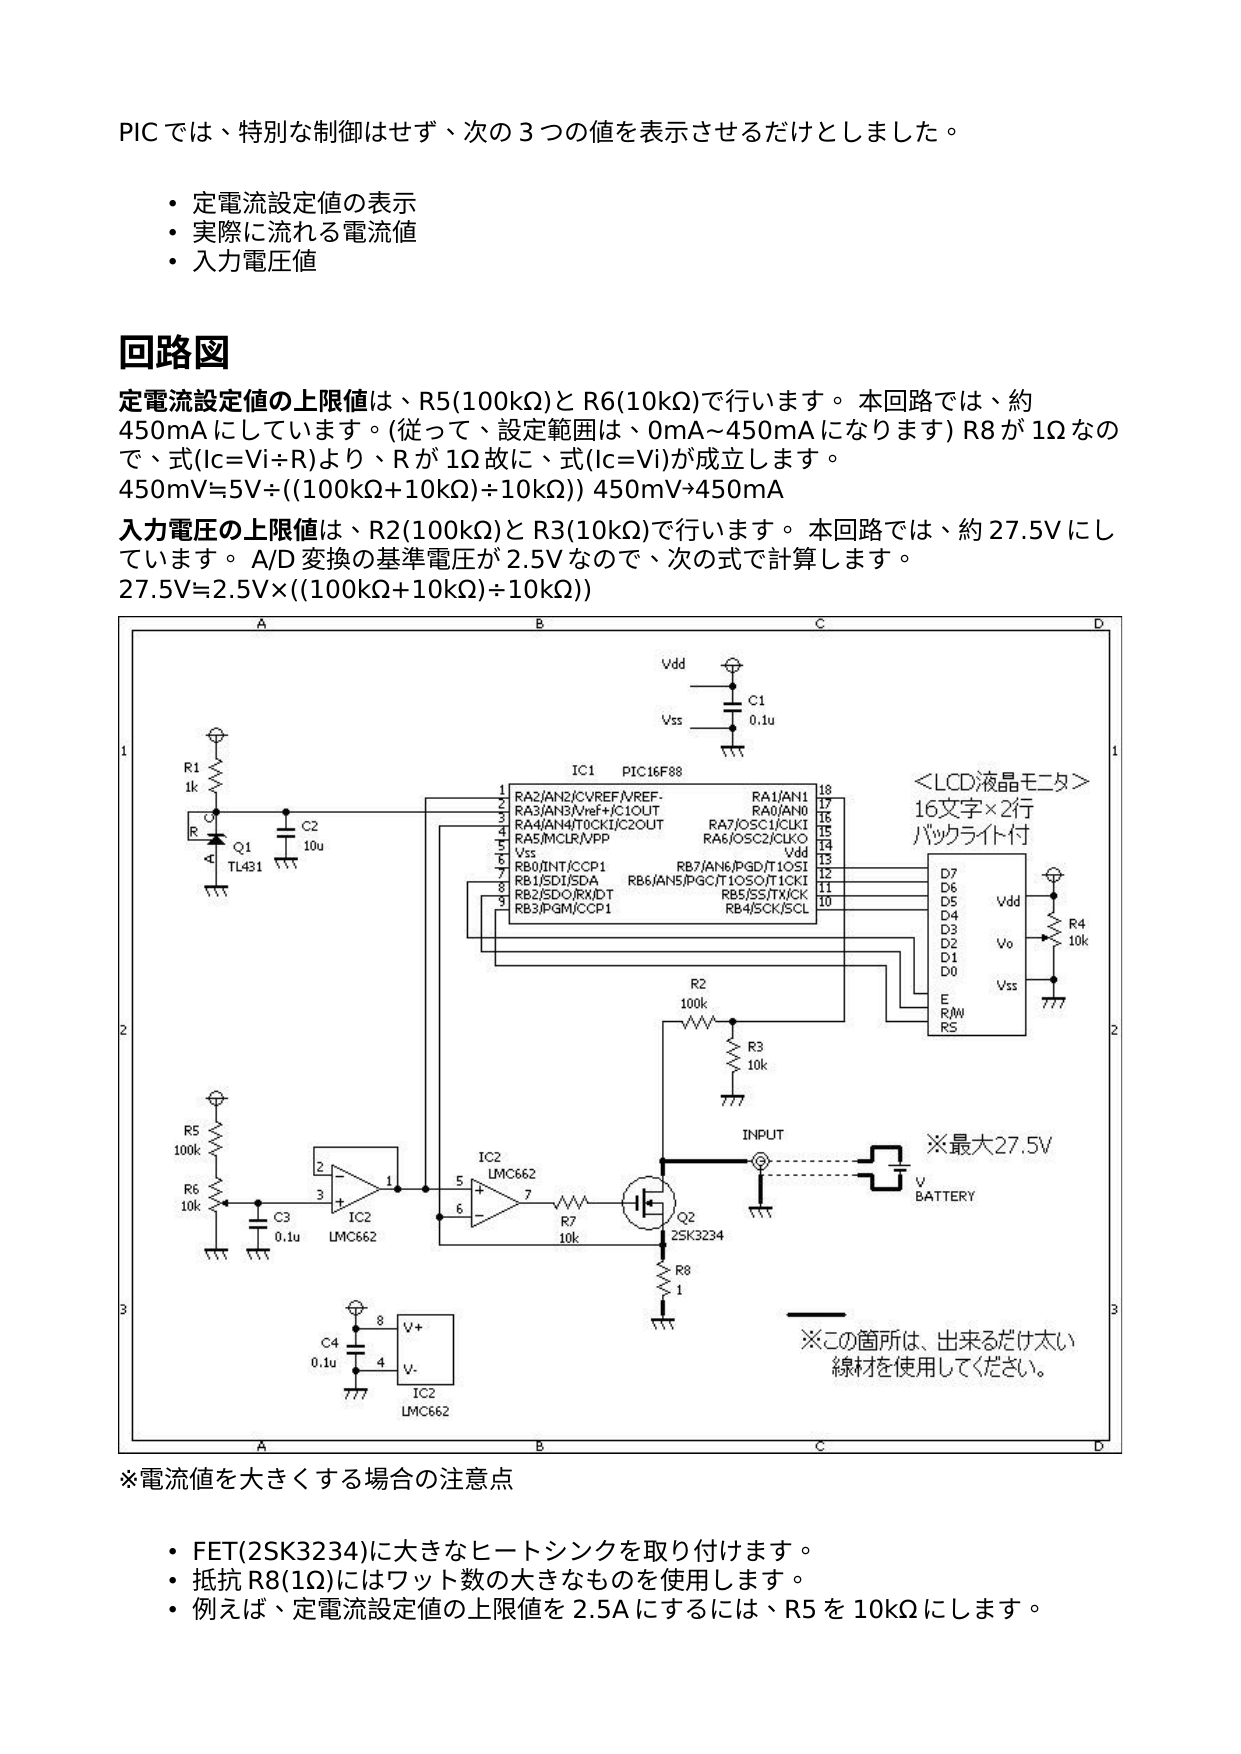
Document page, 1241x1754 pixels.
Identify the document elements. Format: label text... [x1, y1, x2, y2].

text 定電流設定値の上限値は、R5(100kΩ)とR6(10kΩ)で行います。 本回路では、約450mAにしています。(従って、設定範囲は、0mA~450mAになります) R8が1Ωなので、式(Ic=Vi÷R)より、Rが1Ω故に、式(Ic=Vi)が成立します。 450mV≒5V÷((100kΩ+10kΩ)÷10kΩ)) 450mV￫450mA [118, 387, 1122, 504]
list 抵抗R8(1Ω)にはワット数の大きなものを使用します。 [177, 1566, 1122, 1595]
list 実際に流れる電流値 [177, 218, 1122, 248]
picture [118, 616, 1123, 1454]
subtitle 回路図 [118, 331, 1122, 375]
text ※電流値を大きくする場合の注意点 [118, 1466, 1122, 1495]
list 定電流設定値の表示 [177, 189, 1122, 218]
list FET(2SK3234)に大きなヒートシンクを取り付けます。 [177, 1537, 1122, 1566]
list 例えば、定電流設定値の上限値を2.5Aにするには、R5を10kΩにします。 [177, 1595, 1122, 1624]
list 入力電圧値 [177, 248, 1122, 277]
text 入力電圧の上限値は、R2(100kΩ)とR3(10kΩ)で行います。 本回路では、約27.5Vにしています。 A/D変換の基準電圧が2.5Vなので、次の式で計算します。 27.5V≒2.5V×((100kΩ+10kΩ)÷10kΩ)) [118, 517, 1122, 604]
text PICでは、特別な制御はせず、次の3つの値を表示させるだけとしました。 [118, 118, 1122, 147]
